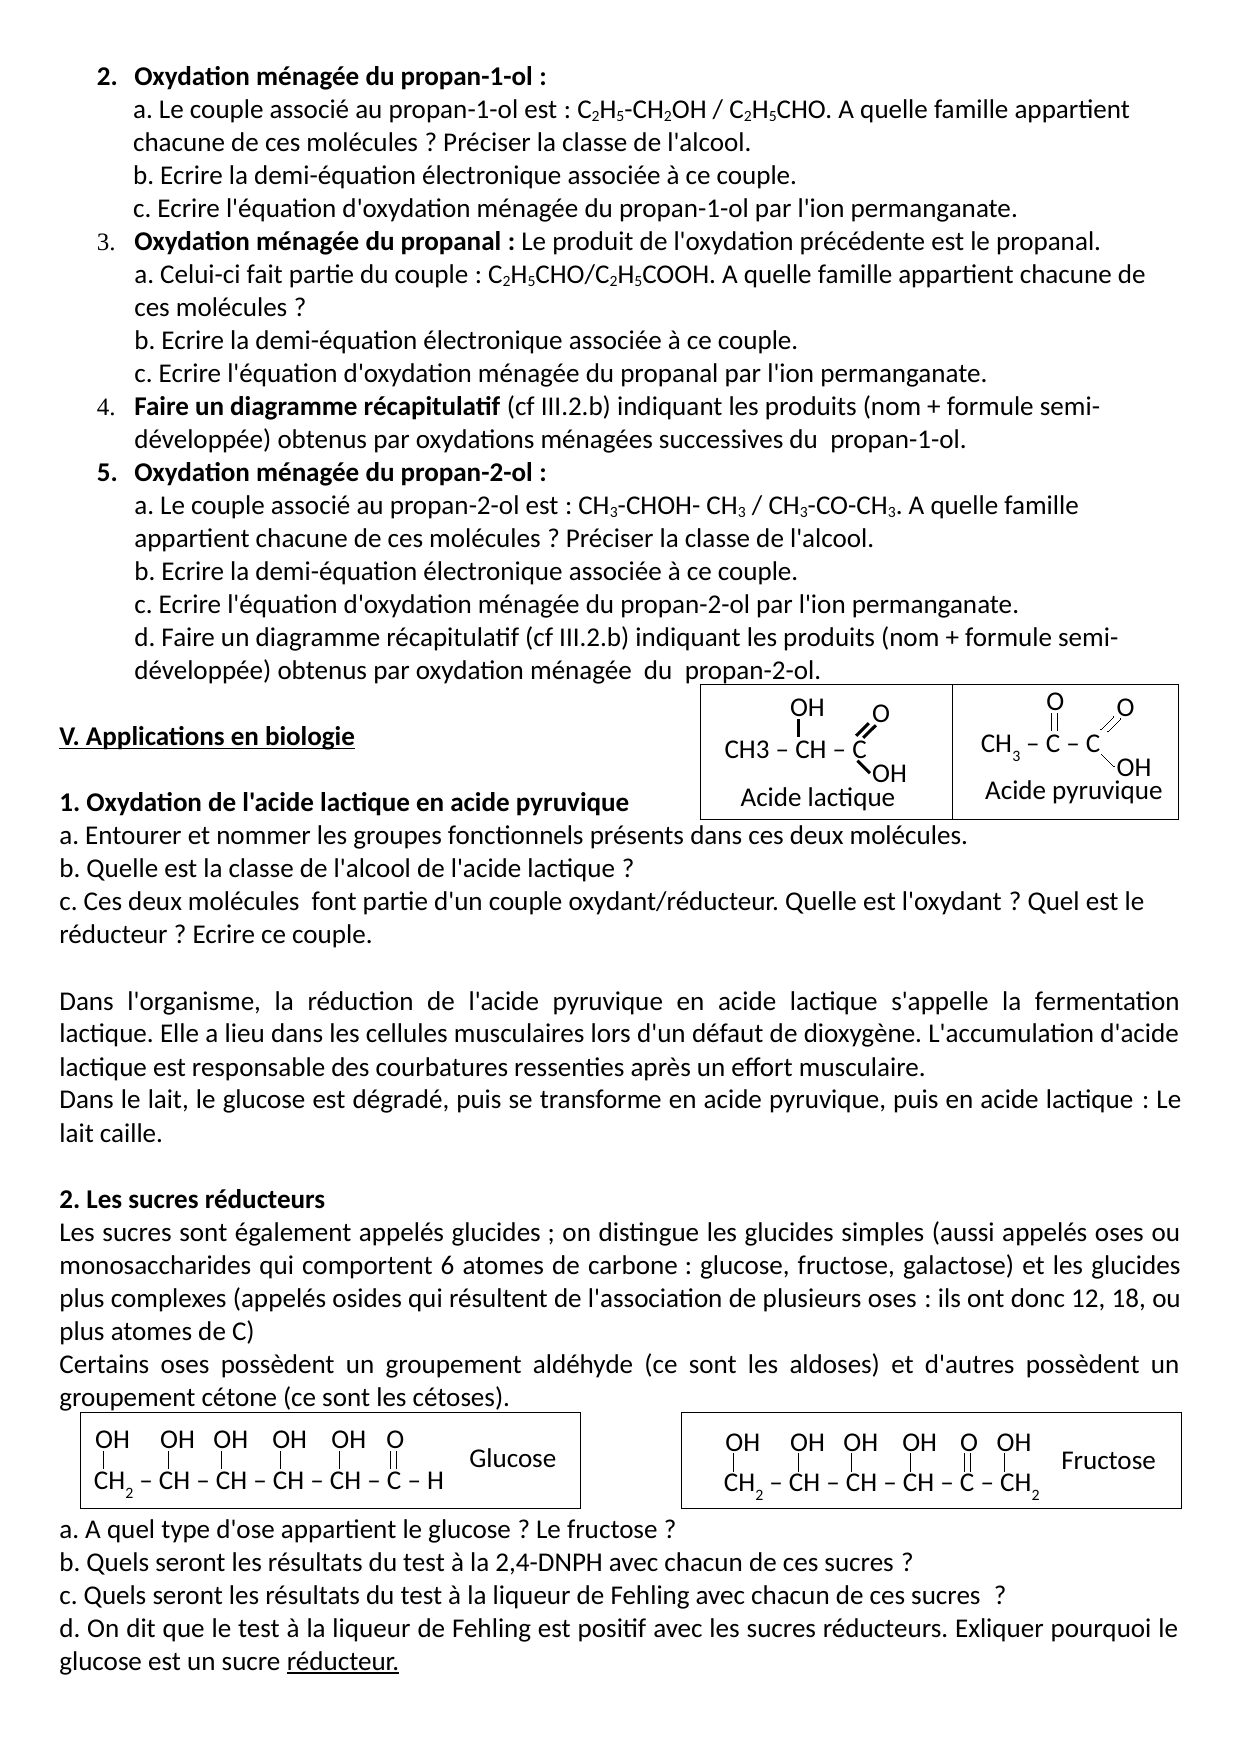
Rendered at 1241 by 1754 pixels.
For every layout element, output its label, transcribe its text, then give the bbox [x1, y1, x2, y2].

text a. Entourer et nommer les groupes fonctionnels présents dans ces deux molécules. [59, 818, 1181, 852]
list b. Ecrire la demi-équation électronique associée à ce couple. [97, 554, 1181, 587]
text c. Ces deux molécules font partie d'un couple oxydant/réducteur. Quelle est l'oxydant ? Quel est le réducteur ? Ecrire ce couple. [59, 884, 1181, 951]
list Faire un diagramme récapitulatif (cf III.2.b) indiquant les produits (nom + formule semi-développée) obtenus par oxydations ménagées successives du propan-1-ol. [97, 389, 1181, 455]
text c. Quels seront les résultats du test à la liqueur de Fehling avec chacun de ces sucres ? [59, 1578, 1181, 1611]
list c. Ecrire l'équation d'oxydation ménagée du propan-2-ol par l'ion permanganate. [97, 587, 1181, 620]
list Oxydation ménagée du propan-1-ol : [97, 59, 1181, 92]
text d. On dit que le test à la liqueur de Fehling est positif avec les sucres réducteurs. Exliquer pourquoi le glucose est un sucre réducteur. [59, 1611, 1181, 1677]
text V. Applications en biologie [59, 719, 700, 752]
text 2. Les sucres réducteurs [59, 1182, 1181, 1215]
list c. Ecrire l'équation d'oxydation ménagée du propanal par l'ion permanganate. [97, 356, 1181, 389]
text b. Quelle est la classe de l'alcool de l'acide lactique ? [59, 852, 1181, 884]
list d. Faire un diagramme récapitulatif (cf III.2.b) indiquant les produits (nom + formule semi-développée) obtenus par oxydation ménagée du propan-2-ol. [97, 620, 1181, 686]
text 1. Oxydation de l'acide lactique en acide pyruvique [59, 786, 700, 818]
text Dans l'organisme, la réduction de l'acide pyruvique en acide lactique s'appelle la fermentation lactique. Elle a lieu dans les cellules musculaires lors d'un défaut de dioxygène. L'accumulation d'acide lactique est responsable des courbatures ressenties après un effort musculaire. [59, 984, 1181, 1083]
text c. Ecrire l'équation d'oxydation ménagée du propan-1-ol par l'ion permanganate. [59, 191, 1181, 224]
text V. Applications en biologie [953, 719, 1178, 752]
text 1. Oxydation de l'acide lactique en acide pyruvique [953, 786, 1178, 818]
list a. Celui-ci fait partie du couple : C2H5CHO/C2H5COOH. A quelle famille appartient chacune de ces molécules ? [97, 257, 1181, 323]
text a. Le couple associé au propan-1-ol est : C2H5-CH2OH / C2H5CHO. A quelle famille appartient chacune de ces molécules ? Préciser la classe de l'alcool. [59, 92, 1181, 158]
text b. Quels seront les résultats du test à la 2,4-DNPH avec chacun de ces sucres ? [59, 1545, 1181, 1578]
text Les sucres sont également appelés glucides ; on distingue les glucides simples (aussi appelés oses ou monosaccharides qui comportent 6 atomes de carbone : glucose, fructose, galactose) et les glucides plus complexes (appelés osides qui résultent de l'association de plusieurs oses : ils ont donc 12, 18, ou plus atomes de C) [59, 1215, 1181, 1347]
text 1. Oxydation de l'acide lactique en acide pyruvique [701, 786, 952, 818]
text a. A quel type d'ose appartient le glucose ? Le fructose ? [59, 1512, 1181, 1545]
text V. Applications en biologie [701, 719, 952, 752]
list b. Ecrire la demi-équation électronique associée à ce couple. [97, 323, 1181, 356]
list Oxydation ménagée du propan-2-ol : [97, 455, 1181, 488]
list Oxydation ménagée du propanal : Le produit de l'oxydation précédente est le propanal. [97, 224, 1181, 257]
text b. Ecrire la demi-équation électronique associée à ce couple. [59, 158, 1181, 191]
text Dans le lait, le glucose est dégradé, puis se transforme en acide pyruvique, puis en acide lactique : Le lait caille. [59, 1083, 1181, 1149]
list a. Le couple associé au propan-2-ol est : CH3-CHOH- CH3 / CH3-CO-CH3. A quelle famille appartient chacune de ces molécules ? Préciser la classe de l'alcool. [97, 488, 1181, 554]
text Certains oses possèdent un groupement aldéhyde (ce sont les aldoses) et d'autres possèdent un groupement cétone (ce sont les cétoses). [59, 1347, 1181, 1413]
